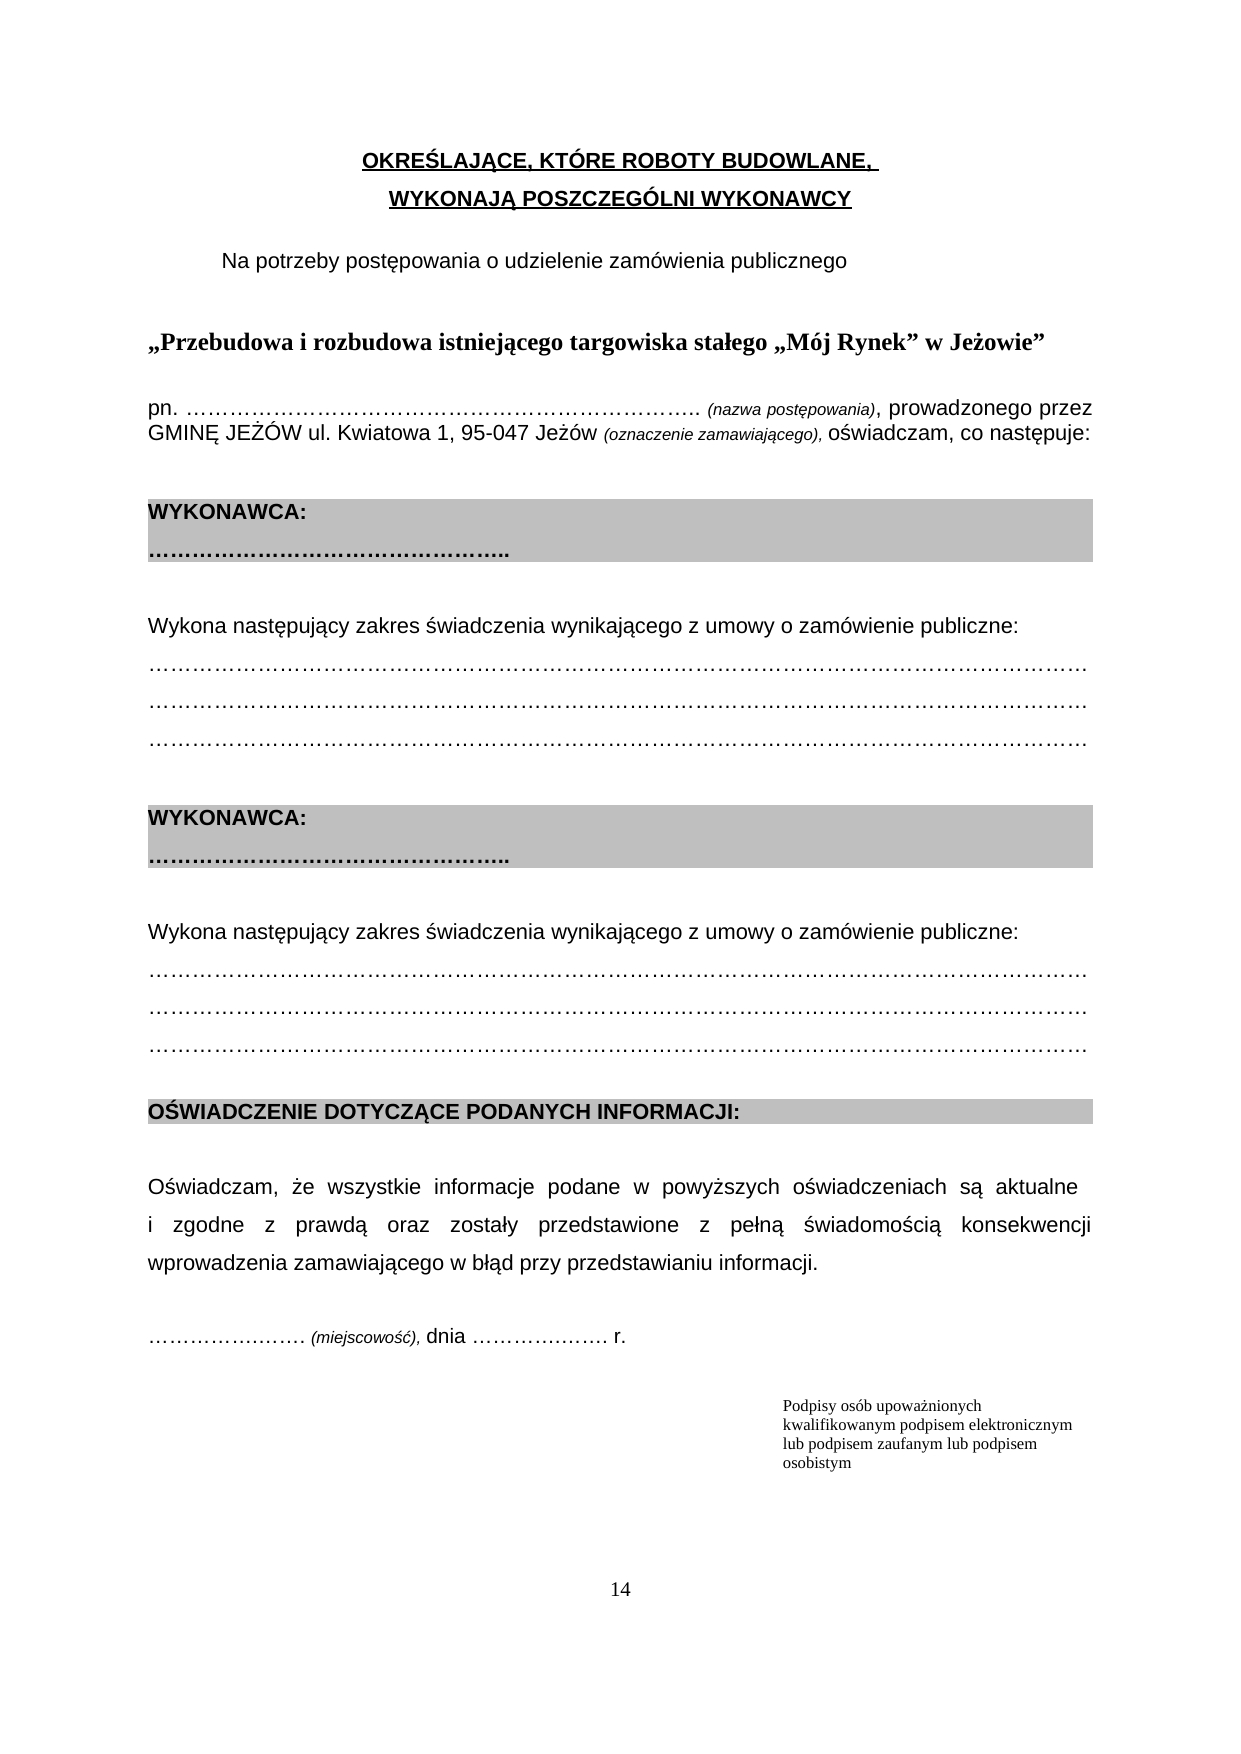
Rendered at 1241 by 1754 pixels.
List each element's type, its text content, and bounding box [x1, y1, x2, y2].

text Wykona następujący zakres świadczenia wynikającego z umowy o zamówienie publiczne: [148, 613, 1093, 638]
text ……………………………………………………………………………………………………………………………………………………………………………………………………………………………………………………………………………………………………………………………………………………… [148, 651, 1093, 751]
text WYKONAWCA: ………………………………………….. [148, 499, 1093, 562]
text ……………………………………………………………………………………………………………………………………………………………………………………………………………………………………………………………………………………………………………………………………………………… [148, 956, 1093, 1057]
text WYKONAWCA: ………………………………………….. [148, 805, 1093, 868]
text …………….……. (miejscowość), dnia ………….……. r. [148, 1324, 1093, 1348]
text OKREŚLAJĄCE, KTÓRE ROBOTY BUDOWLANE, WYKONAJĄ POSZCZEGÓLNI WYKONAWCY [148, 148, 1093, 211]
text Na potrzeby postępowania o udzielenie zamówienia publicznego [148, 248, 1093, 274]
text pn. …………………………………………………………….. (nazwa postępowania), prowadzonego przez GMINĘ JEŻÓW ul. Kwiatowa 1, 95-047 Jeżów (oznaczenie zamawiającego), oświadczam, co następuje: [148, 369, 1093, 446]
text „Przebudowa i rozbudowa istniejącego targowiska stałego „Mój Rynek” w Jeżowie” [148, 327, 1093, 356]
text OŚWIADCZENIE DOTYCZĄCE PODANYCH INFORMACJI: [148, 1099, 1093, 1124]
text Oświadczam, że wszystkie informacje podane w powyższych oświadczeniach są aktualne i zgodne z prawdą oraz zostały przedstawione z pełną świadomością konsekwencji wprowadzenia zamawiającego w błąd przy przedstawianiu informacji. [148, 1174, 1093, 1275]
text kwalifikowanym podpisem elektronicznym lub podpisem zaufanym lub podpisem osobistym [783, 1415, 1093, 1472]
text Podpisy osób upoważnionych [783, 1396, 1093, 1415]
text Wykona następujący zakres świadczenia wynikającego z umowy o zamówienie publiczne: [148, 919, 1093, 944]
